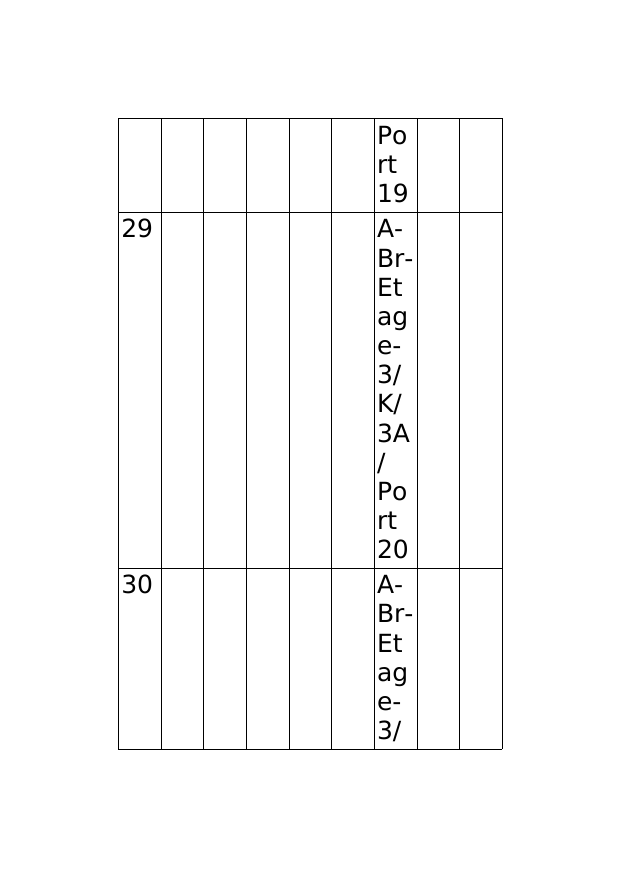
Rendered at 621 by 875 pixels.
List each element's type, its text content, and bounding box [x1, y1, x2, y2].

table_cell [162, 213, 203, 567]
table_cell [460, 213, 502, 567]
table_cell A-Br-Etage-3/K/3A / Port 20 [375, 213, 417, 567]
table_cell [204, 569, 246, 748]
table_cell [204, 119, 246, 212]
table_cell Port 19 [375, 119, 417, 212]
table_cell [162, 569, 203, 748]
table_cell [247, 213, 289, 567]
table_cell [247, 569, 289, 748]
table_cell [290, 213, 331, 567]
table_cell [332, 569, 374, 748]
table_cell [247, 119, 289, 212]
table_cell [460, 569, 502, 748]
table_cell 30 [119, 569, 161, 748]
table_cell [332, 213, 374, 567]
table_cell [204, 213, 246, 567]
table_cell [290, 119, 331, 212]
table_cell 29 [119, 213, 161, 567]
table_cell [418, 119, 459, 212]
table_cell A-Br-Etage-3/ [375, 569, 417, 748]
table_cell [418, 213, 459, 567]
table_cell [290, 569, 331, 748]
table_cell [119, 119, 161, 212]
table_cell [418, 569, 459, 748]
table_cell [332, 119, 374, 212]
table_cell [162, 119, 203, 212]
table_cell [460, 119, 502, 212]
